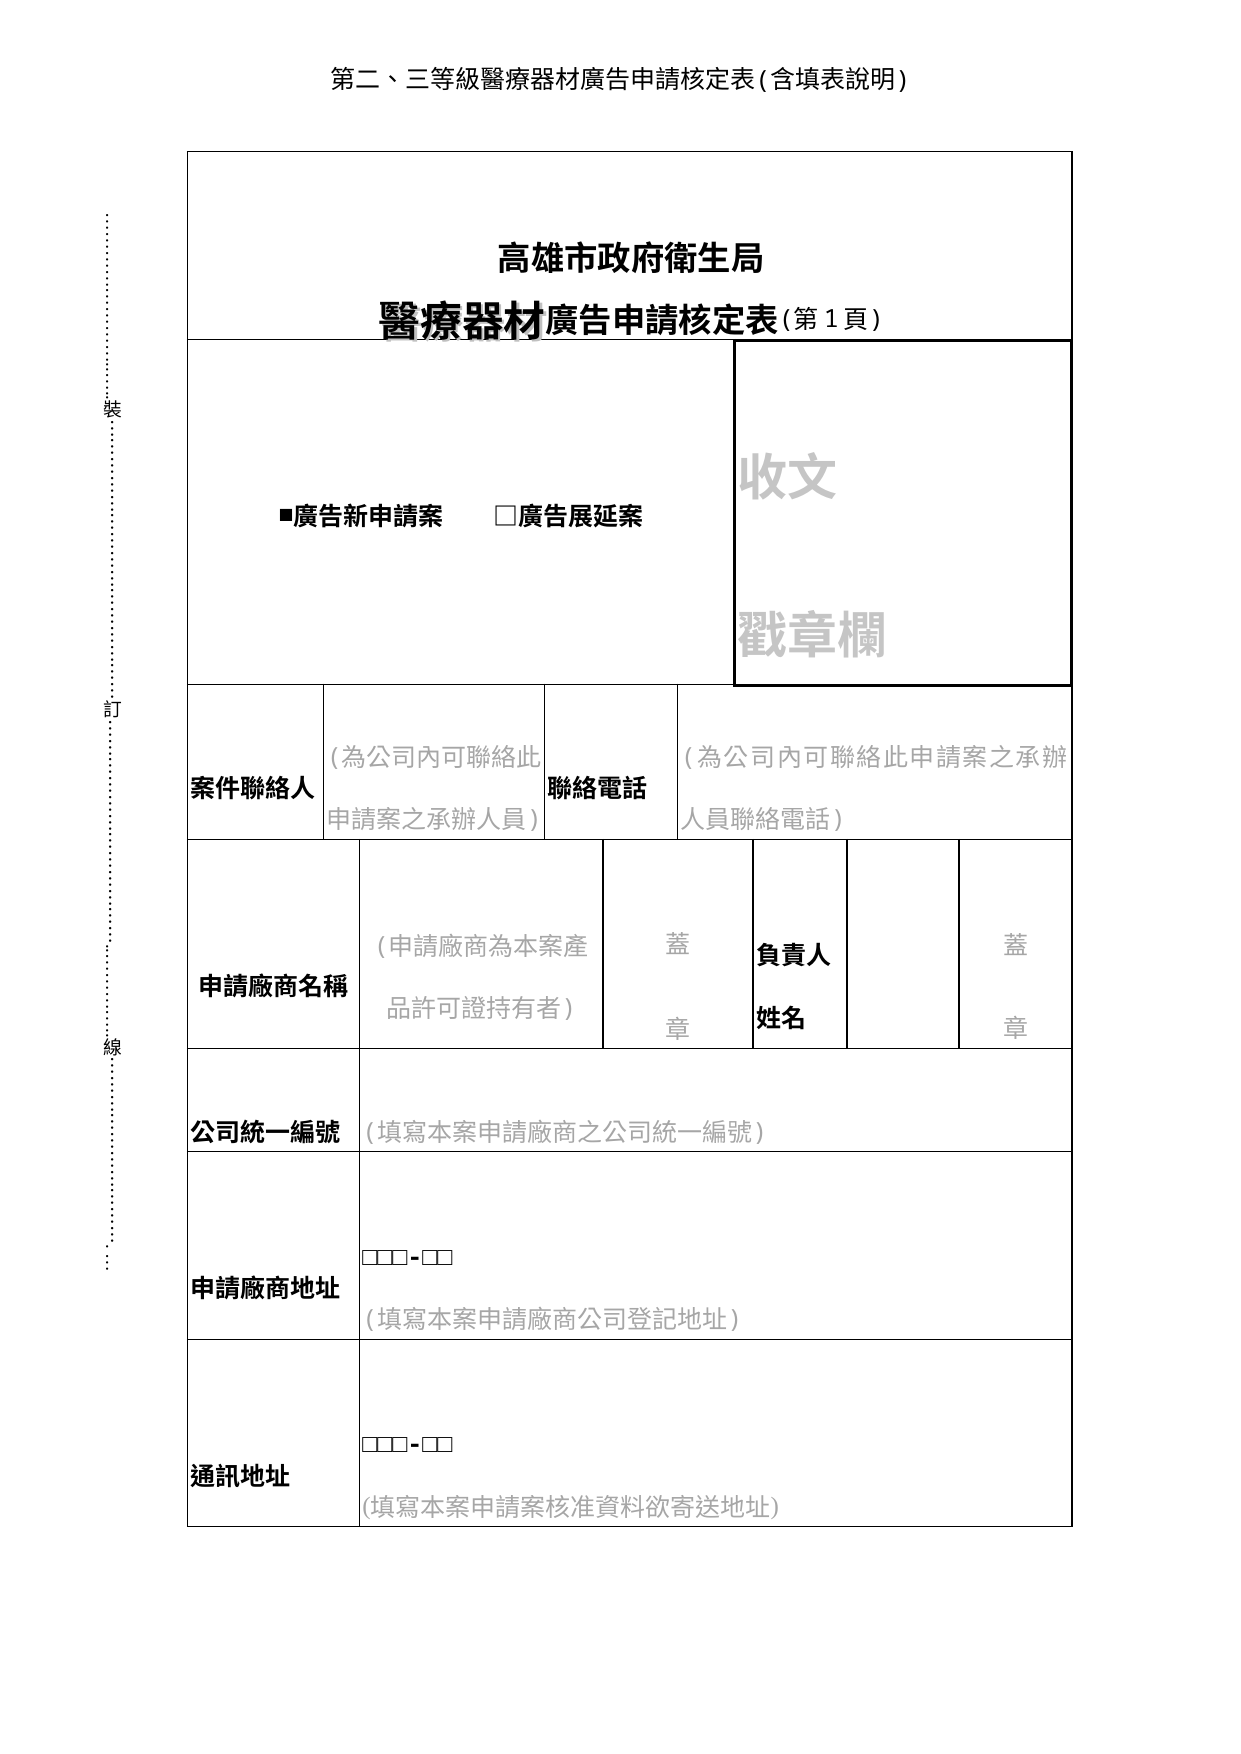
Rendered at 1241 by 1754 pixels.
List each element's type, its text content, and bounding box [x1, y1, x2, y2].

table_cell ■廣告新申請案 □廣告展延案 [188, 340, 733, 683]
table_cell (申請廠商為本案產品許可證持有者) [360, 840, 602, 1048]
table_cell □□□-□□ (填寫本案申請案核准資料欲寄送地址) [360, 1340, 1071, 1526]
table_header 高雄市政府衛生局 醫療器材廣告申請核定表(第1頁) [188, 152, 1071, 339]
table_cell 申請廠商地址 [188, 1152, 359, 1339]
table_cell 蓋 章 [960, 840, 1071, 1048]
table_cell 案件聯絡人 [188, 685, 323, 839]
table_cell 負責人姓名 [754, 840, 846, 1048]
table_header 高雄市政府衛生局 醫療器材廣告申請核定表(第1頁) [78, 213, 134, 1394]
table_cell (填寫本案申請廠商之公司統一編號) [360, 1049, 1071, 1151]
table_cell 蓋 章 [604, 840, 752, 1048]
table_cell 聯絡電話 [545, 685, 677, 839]
table_cell 公司統一編號 [188, 1049, 359, 1151]
table_cell (為公司內可聯絡此申請案之承辦人員) [324, 685, 544, 839]
table_cell 通訊地址 [188, 1340, 359, 1526]
table_cell [848, 840, 958, 1048]
table_cell 申請廠商名稱 [188, 840, 359, 1048]
table_cell □□□-□□ (填寫本案申請廠商公司登記地址) [360, 1152, 1071, 1339]
table_cell 收文 戳章欄 [736, 342, 1070, 683]
table_cell (為公司內可聯絡此申請案之承辦人員聯絡電話) [678, 685, 1071, 839]
